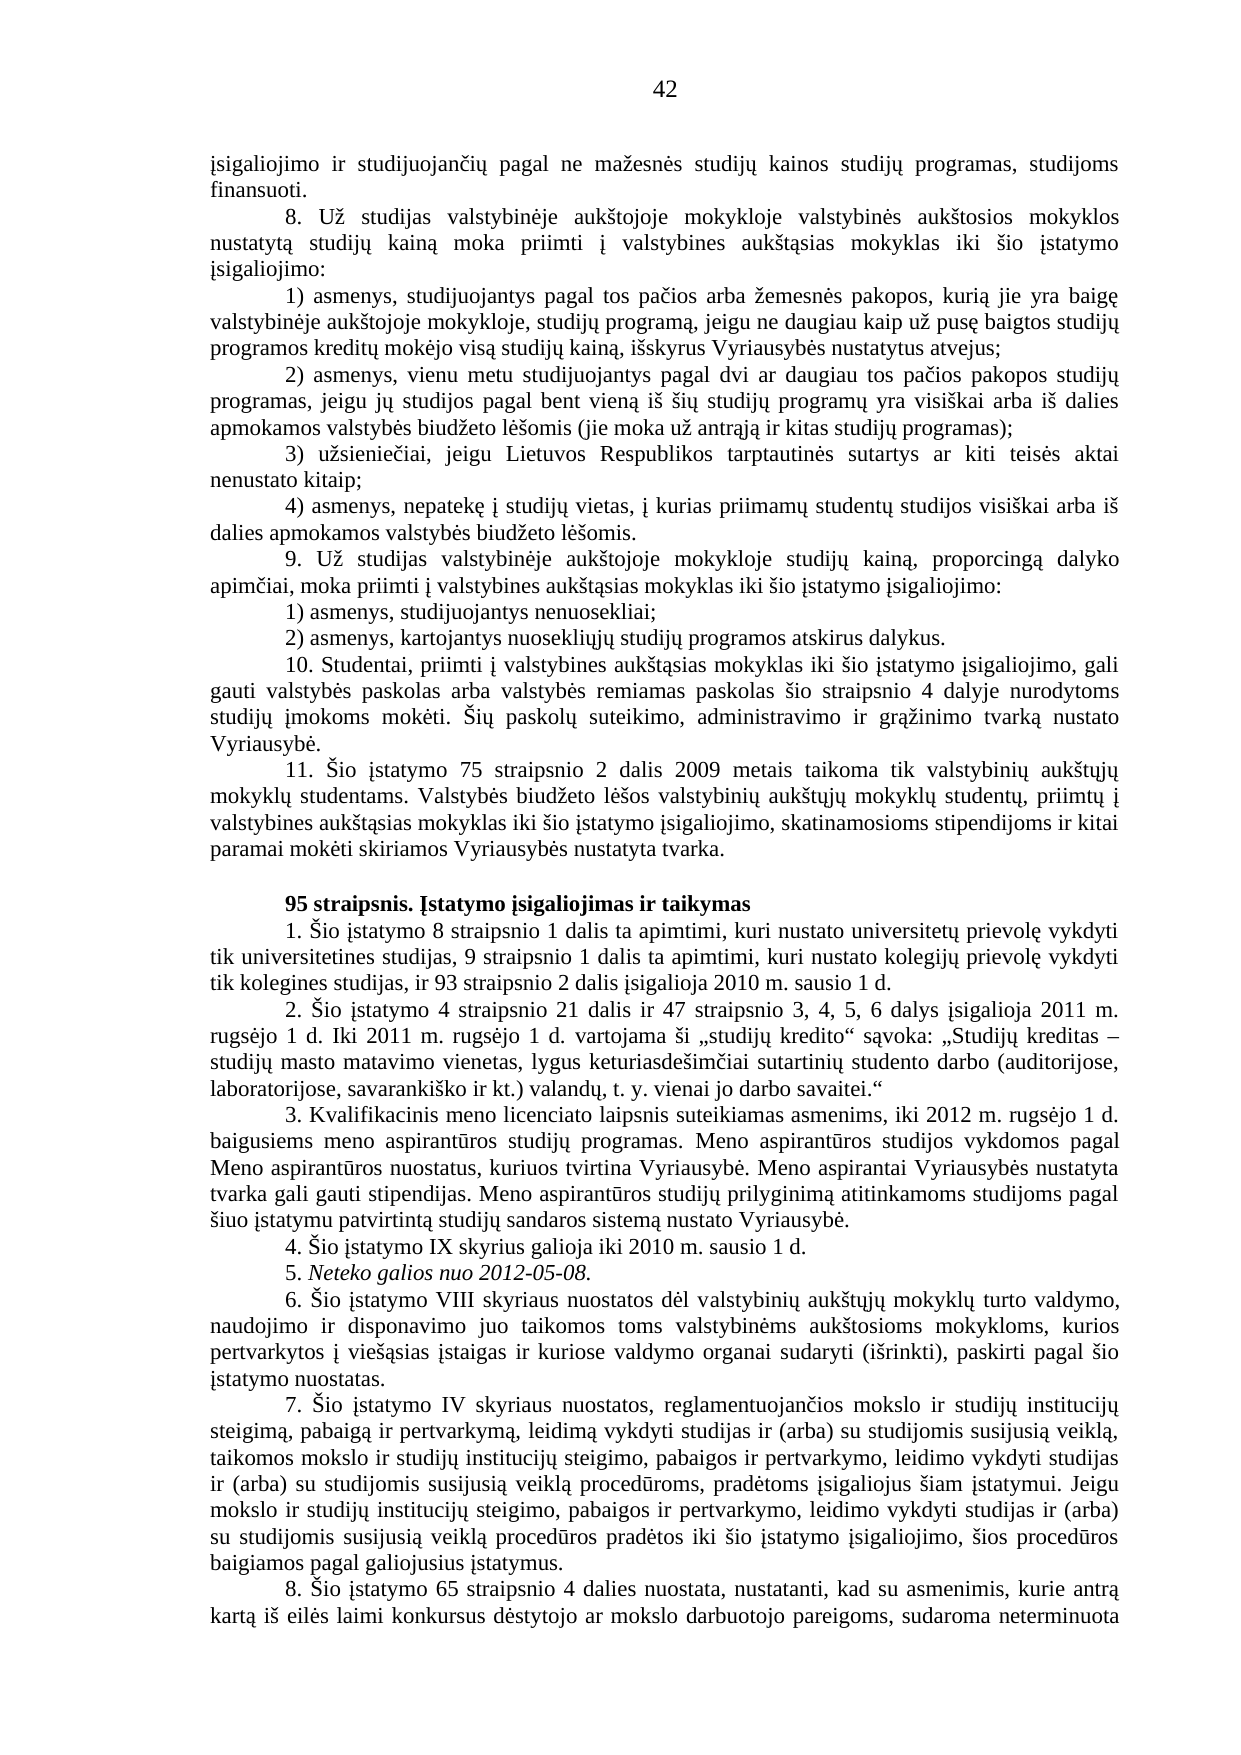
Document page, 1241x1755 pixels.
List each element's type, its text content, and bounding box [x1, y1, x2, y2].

text 6. Šio įstatymo VIII skyriaus nuostatos dėl valstybinių aukštųjų mokyklų turto valdymo, naudojimo ir disponavimo juo taikomos toms valstybinėms aukštosioms mokykloms, kurios pertvarkytos į viešąsias įstaigas ir kuriose valdymo organai sudaryti (išrinkti), paskirti pagal šio įstatymo nuostatas. [210, 1286, 1120, 1391]
text 9. Už studijas valstybinėje aukštojoje mokykloje studijų kainą, proporcingą dalyko apimčiai, moka priimti į valstybines aukštąsias mokyklas iki šio įstatymo įsigaliojimo: [210, 545, 1120, 598]
text 2) asmenys, kartojantys nuosekliųjų studijų programos atskirus dalykus. [210, 624, 1120, 651]
text 4. Šio įstatymo IX skyrius galioja iki 2010 m. sausio 1 d. [210, 1233, 1120, 1259]
text 2) asmenys, vienu metu studijuojantys pagal dvi ar daugiau tos pačios pakopos studijų programas, jeigu jų studijos pagal bent vieną iš šių studijų programų yra visiškai arba iš dalies apmokamos valstybės biudžeto lėšomis (jie moka už antrąją ir kitas studijų programas); [210, 361, 1120, 440]
text įsigaliojimo ir studijuojančių pagal ne mažesnės studijų kainos studijų programas, studijoms finansuoti. [210, 150, 1120, 203]
text 95 straipsnis. Įstatymo įsigaliojimas ir taikymas [210, 890, 1120, 917]
text 7. Šio įstatymo IV skyriaus nuostatos, reglamentuojančios mokslo ir studijų institucijų steigimą, pabaigą ir pertvarkymą, leidimą vykdyti studijas ir (arba) su studijomis susijusią veiklą, taikomos mokslo ir studijų institucijų steigimo, pabaigos ir pertvarkymo, leidimo vykdyti studijas ir (arba) su studijomis susijusią veiklą procedūroms, pradėtoms įsigaliojus šiam įstatymui. Jeigu mokslo ir studijų institucijų steigimo, pabaigos ir pertvarkymo, leidimo vykdyti studijas ir (arba) su studijomis susijusią veiklą procedūros pradėtos iki šio įstatymo įsigaliojimo, šios procedūros baigiamos pagal galiojusius įstatymus. [210, 1391, 1120, 1576]
text 5. Neteko galios nuo 2012-05-08. [210, 1259, 1120, 1286]
text 2. Šio įstatymo 4 straipsnio 21 dalis ir 47 straipsnio 3, 4, 5, 6 dalys įsigalioja 2011 m. rugsėjo 1 d. Iki 2011 m. rugsėjo 1 d. vartojama ši „studijų kredito“ sąvoka: „Studijų kreditas – studijų masto matavimo vienetas, lygus keturiasdešimčiai sutartinių studento darbo (auditorijose, laboratorijose, savarankiško ir kt.) valandų, t. y. vienai jo darbo savaitei.“ [210, 996, 1120, 1101]
text 1) asmenys, studijuojantys nenuosekliai; [210, 598, 1120, 624]
text 1) asmenys, studijuojantys pagal tos pačios arba žemesnės pakopos, kurią jie yra baigę valstybinėje aukštojoje mokykloje, studijų programą, jeigu ne daugiau kaip už pusę baigtos studijų programos kreditų mokėjo visą studijų kainą, išskyrus Vyriausybės nustatytus atvejus; [210, 282, 1120, 361]
text 10. Studentai, priimti į valstybines aukštąsias mokyklas iki šio įstatymo įsigaliojimo, gali gauti valstybės paskolas arba valstybės remiamas paskolas šio straipsnio 4 dalyje nurodytoms studijų įmokoms mokėti. Šių paskolų suteikimo, administravimo ir grąžinimo tvarką nustato Vyriausybė. [210, 651, 1120, 756]
text 1. Šio įstatymo 8 straipsnio 1 dalis ta apimtimi, kuri nustato universitetų prievolę vykdyti tik universitetines studijas, 9 straipsnio 1 dalis ta apimtimi, kuri nustato kolegijų prievolę vykdyti tik kolegines studijas, ir 93 straipsnio 2 dalis įsigalioja 2010 m. sausio 1 d. [210, 917, 1120, 996]
text 3. Kvalifikacinis meno licenciato laipsnis suteikiamas asmenims, iki 2012 m. rugsėjo 1 d. baigusiems meno aspirantūros studijų programas. Meno aspirantūros studijos vykdomos pagal Meno aspirantūros nuostatus, kuriuos tvirtina Vyriausybė. Meno aspirantai Vyriausybės nustatyta tvarka gali gauti stipendijas. Meno aspirantūros studijų prilyginimą atitinkamoms studijoms pagal šiuo įstatymu patvirtintą studijų sandaros sistemą nustato Vyriausybė. [210, 1101, 1120, 1233]
text 8. Už studijas valstybinėje aukštojoje mokykloje valstybinės aukštosios mokyklos nustatytą studijų kainą moka priimti į valstybines aukštąsias mokyklas iki šio įstatymo įsigaliojimo: [210, 203, 1120, 282]
text 4) asmenys, nepatekę į studijų vietas, į kurias priimamų studentų studijos visiškai arba iš dalies apmokamos valstybės biudžeto lėšomis. [210, 493, 1120, 545]
text 3) užsieniečiai, jeigu Lietuvos Respublikos tarptautinės sutartys ar kiti teisės aktai nenustato kitaip; [210, 440, 1120, 493]
text 11. Šio įstatymo 75 straipsnio 2 dalis 2009 metais taikoma tik valstybinių aukštųjų mokyklų studentams. Valstybės biudžeto lėšos valstybinių aukštųjų mokyklų studentų, priimtų į valstybines aukštąsias mokyklas iki šio įstatymo įsigaliojimo, skatinamosioms stipendijoms ir kitai paramai mokėti skiriamos Vyriausybės nustatyta tvarka. [210, 756, 1120, 862]
text 8. Šio įstatymo 65 straipsnio 4 dalies nuostata, nustatanti, kad su asmenimis, kurie antrą kartą iš eilės laimi konkursus dėstytojo ar mokslo darbuotojo pareigoms, sudaroma neterminuota [210, 1576, 1120, 1628]
